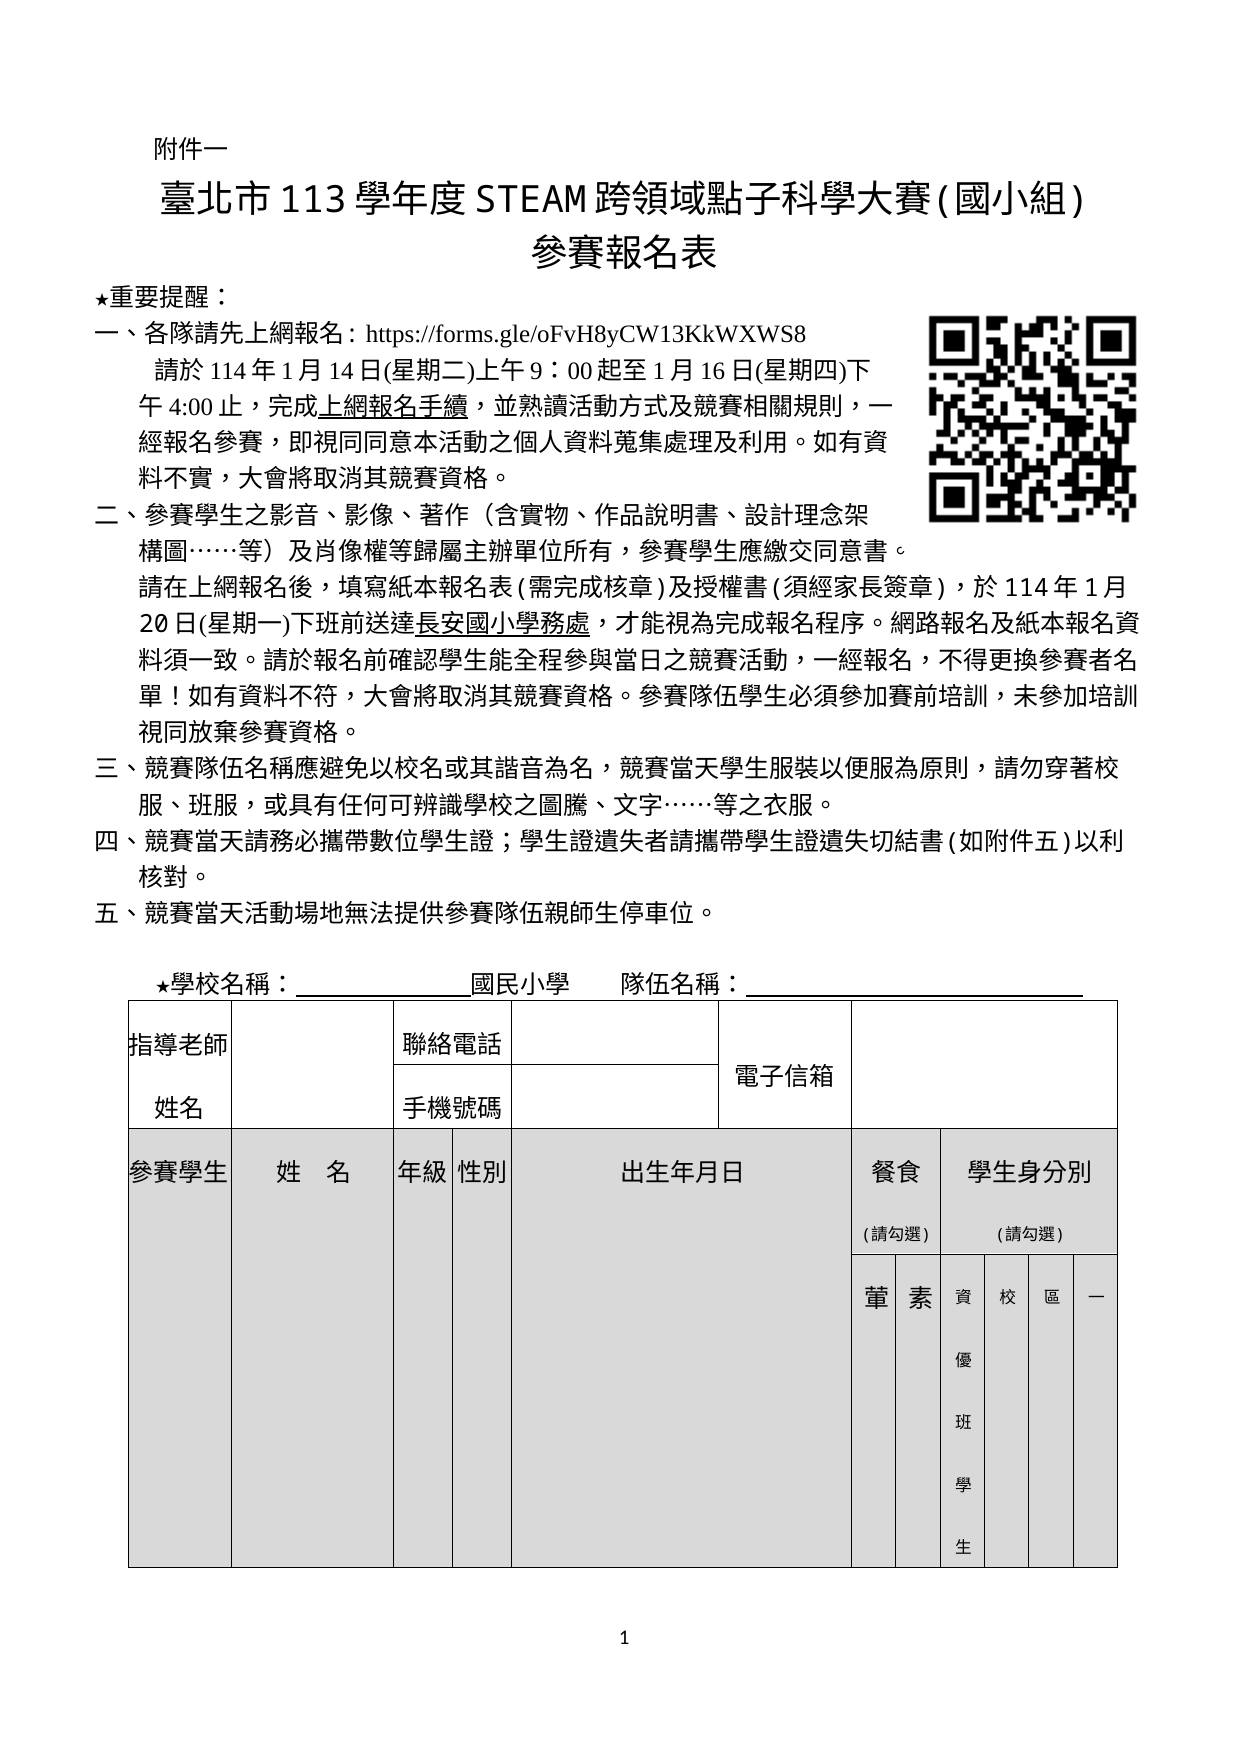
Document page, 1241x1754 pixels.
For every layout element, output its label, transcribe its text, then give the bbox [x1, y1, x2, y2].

text 附件一 [153, 106, 1092, 169]
table_cell 參賽學生 [129, 1129, 231, 1567]
text 臺北市113學年度STEAM跨領域點子科學大賽(國小組) [155, 169, 1092, 223]
text 請於114年1月14日(星期二)上午9：00起至1月16日(星期四)下午4:00止，完成上網報名手續，並熟讀活動方式及競賽相關規則，一經報名參賽，即視同同意本活動之個人資料蒐集處理及利用。如有資料不實，大會將取消其競賽資格。 [94, 350, 901, 495]
text 五、競賽當天活動場地無法提供參賽隊伍親師生停車位。 [94, 894, 1143, 930]
table_cell 性別 [453, 1129, 511, 1567]
table_cell 區 [1029, 1255, 1073, 1567]
table_cell 餐食 (請勾選) [852, 1129, 940, 1253]
table_header [852, 1001, 1117, 1127]
table_cell 資優班學生 [941, 1255, 984, 1567]
table_cell 素 [896, 1255, 940, 1567]
table_header 電子信箱 [719, 1001, 851, 1127]
table_cell 手機號碼 [394, 1065, 511, 1127]
table_cell [512, 1065, 718, 1127]
text 二、參賽學生之影音、影像、著作（含實物、作品說明書、設計理念架構圖……等）及肖像權等歸屬主辦單位所有，參賽學生應繳交同意書。請在上網報名後，填寫紙本報名表(需完成核章)及授權書(須經家長簽章)，於114年1月20日(星期一)下班前送達長安國小學務處，才能視為完成報名程序。網路報名及紙本報名資料須一致。請於報名前確認學生能全程參與當日之競賽活動，一經報名，不得更換參賽者名單！如有資料不符，大會將取消其競賽資格。參賽隊伍學生必須參加賽前培訓，未參加培訓視同放棄參賽資格。 [94, 495, 1143, 749]
text 四、競賽當天請務必攜帶數位學生證；學生證遺失者請攜帶學生證遺失切結書(如附件五)以利核對。 [94, 821, 1143, 894]
text 三、競賽隊伍名稱應避免以校名或其諧音為名，競賽當天學生服裝以便服為原則，請勿穿著校服、班服，或具有任何可辨識學校之圖騰、文字……等之衣服。 [94, 749, 1143, 821]
table_header [232, 1001, 393, 1127]
table_cell 一 [1074, 1255, 1117, 1567]
text ★重要提醒： [94, 278, 1143, 314]
table_header 聯絡電話 [394, 1001, 511, 1064]
text 參賽報名表 [155, 223, 1092, 278]
table_header [512, 1001, 718, 1064]
table_header 指導老師姓名 [129, 1001, 231, 1127]
table_cell 年級 [394, 1129, 452, 1567]
table_cell 校 [985, 1255, 1028, 1567]
text ★學校名稱： 國民小學 隊伍名稱： [155, 964, 1092, 1000]
text 一、各隊請先上網報名: https://forms.gle/oFvH8yCW13KkWXWS8 [94, 314, 901, 350]
table_cell 姓 名 [232, 1129, 393, 1567]
table_cell 葷 [852, 1255, 895, 1567]
table_cell 出生年月日 [512, 1129, 851, 1567]
table_cell 學生身分別 (請勾選) [941, 1129, 1117, 1253]
